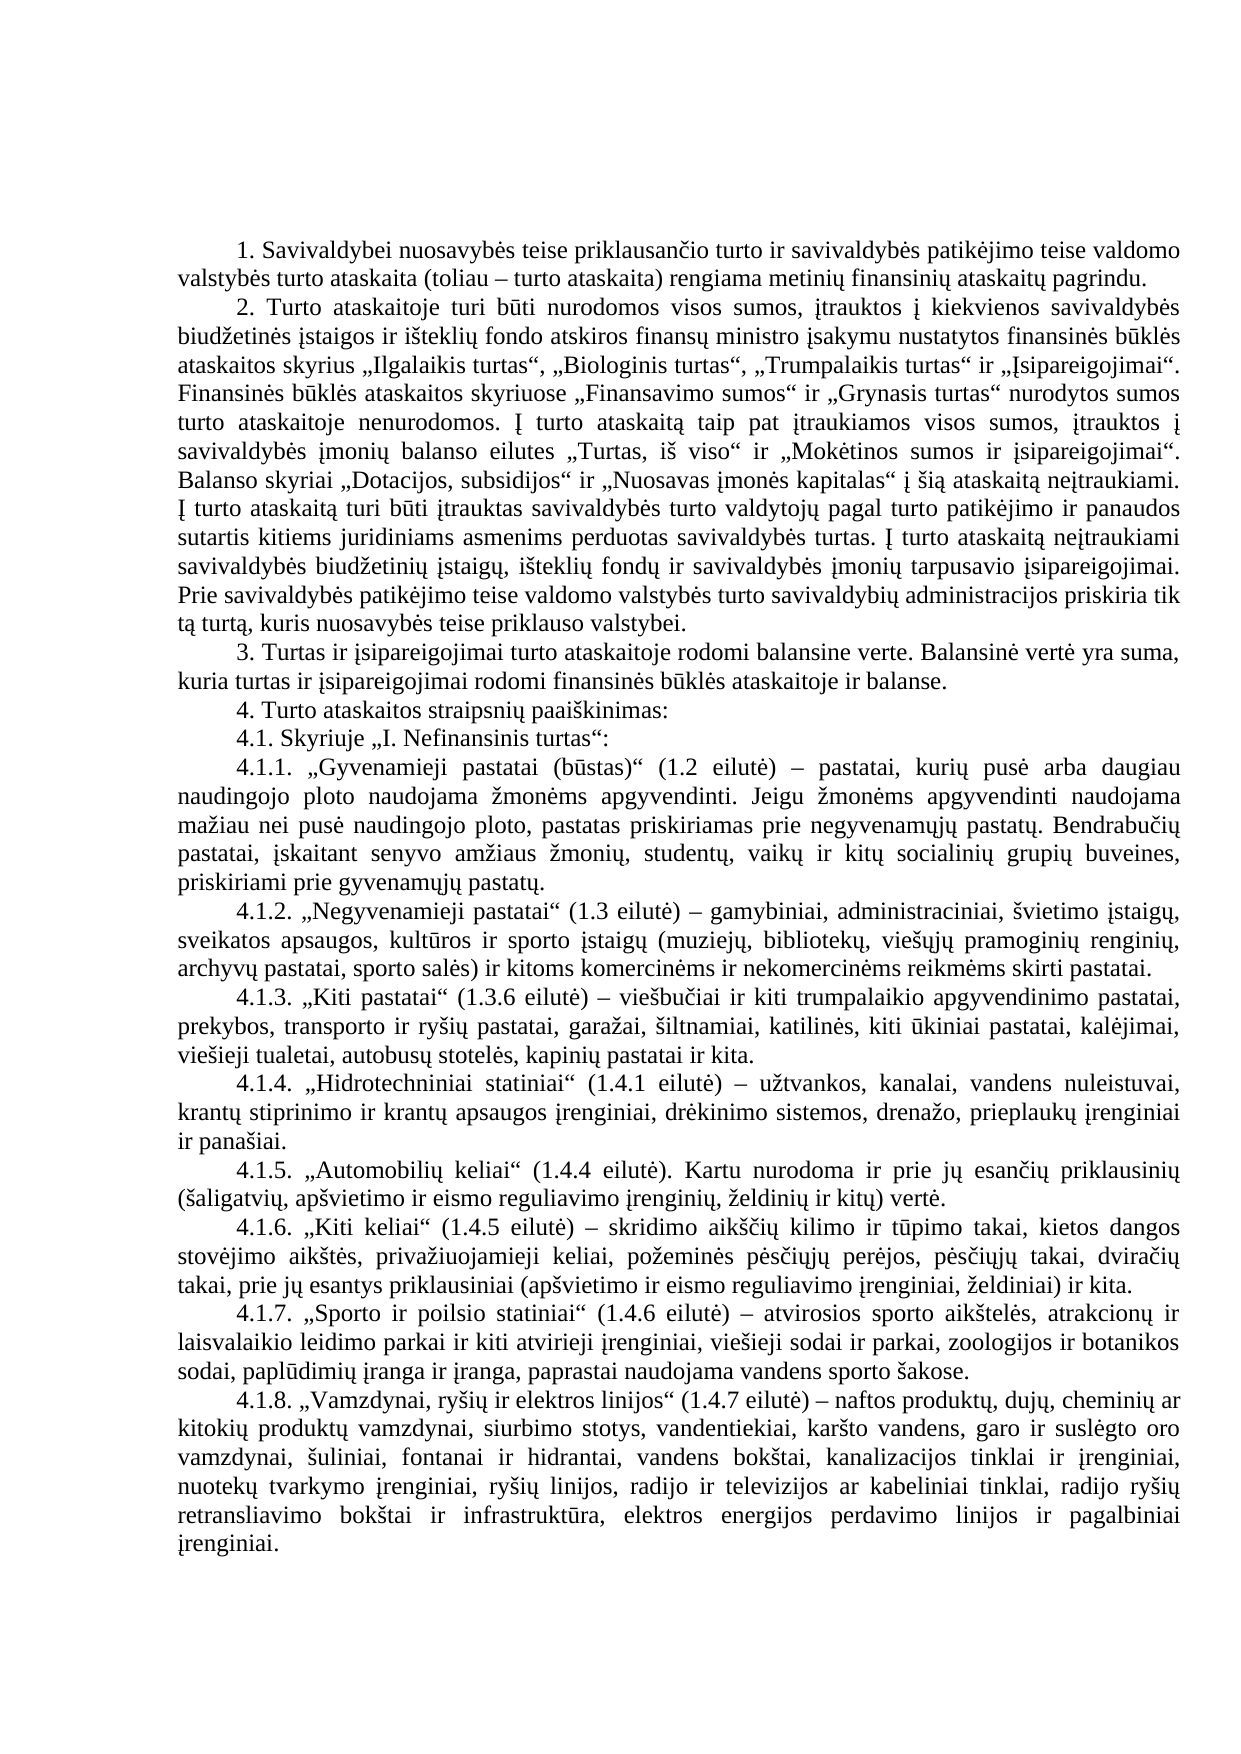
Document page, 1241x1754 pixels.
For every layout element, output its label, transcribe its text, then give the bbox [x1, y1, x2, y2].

text 4.1.4. „Hidrotechniniai statiniai“ (1.4.1 eilutė) – užtvankos, kanalai, vandens nuleistuvai, krantų stiprinimo ir krantų apsaugos įrenginiai, drėkinimo sistemos, drenažo, prieplaukų įrenginiai ir panašiai. [177, 1068, 1181, 1155]
text 4.1.2. „Negyvenamieji pastatai“ (1.3 eilutė) – gamybiniai, administraciniai, švietimo įstaigų, sveikatos apsaugos, kultūros ir sporto įstaigų (muziejų, bibliotekų, viešųjų pramoginių renginių, archyvų pastatai, sporto salės) ir kitoms komercinėms ir nekomercinėms reikmėms skirti pastatai. [177, 896, 1181, 982]
text 4.1.7. „Sporto ir poilsio statiniai“ (1.4.6 eilutė) – atvirosios sporto aikštelės, atrakcionų ir laisvalaikio leidimo parkai ir kiti atvirieji įrenginiai, viešieji sodai ir parkai, zoologijos ir botanikos sodai, paplūdimių įranga ir įranga, paprastai naudojama vandens sporto šakose. [177, 1298, 1181, 1385]
text 1. Savivaldybei nuosavybės teise priklausančio turto ir savivaldybės patikėjimo teise valdomo valstybės turto ataskaita (toliau – turto ataskaita) rengiama metinių finansinių ataskaitų pagrindu. [177, 235, 1181, 292]
text 4.1.5. „Automobilių keliai“ (1.4.4 eilutė). Kartu nurodoma ir prie jų esančių priklausinių (šaligatvių, apšvietimo ir eismo reguliavimo įrenginių, želdinių ir kitų) vertė. [177, 1155, 1181, 1212]
text 4.1.1. „Gyvenamieji pastatai (būstas)“ (1.2 eilutė) – pastatai, kurių pusė arba daugiau naudingojo ploto naudojama žmonėms apgyvendinti. Jeigu žmonėms apgyvendinti naudojama mažiau nei pusė naudingojo ploto, pastatas priskiriamas prie negyvenamųjų pastatų. Bendrabučių pastatai, įskaitant senyvo amžiaus žmonių, studentų, vaikų ir kitų socialinių grupių buveines, priskiriami prie gyvenamųjų pastatų. [177, 752, 1181, 896]
text 4.1.6. „Kiti keliai“ (1.4.5 eilutė) – skridimo aikščių kilimo ir tūpimo takai, kietos dangos stovėjimo aikštės, privažiuojamieji keliai, požeminės pėsčiųjų perėjos, pėsčiųjų takai, dviračių takai, prie jų esantys priklausiniai (apšvietimo ir eismo reguliavimo įrenginiai, želdiniai) ir kita. [177, 1212, 1181, 1298]
text 3. Turtas ir įsipareigojimai turto ataskaitoje rodomi balansine verte. Balansinė vertė yra suma, kuria turtas ir įsipareigojimai rodomi finansinės būklės ataskaitoje ir balanse. [177, 637, 1181, 695]
text 4.1.8. „Vamzdynai, ryšių ir elektros linijos“ (1.4.7 eilutė) – naftos produktų, dujų, cheminių ar kitokių produktų vamzdynai, siurbimo stotys, vandentiekiai, karšto vandens, garo ir suslėgto oro vamzdynai, šuliniai, fontanai ir hidrantai, vandens bokštai, kanalizacijos tinklai ir įrenginiai, nuotekų tvarkymo įrenginiai, ryšių linijos, radijo ir televizijos ar kabeliniai tinklai, radijo ryšių retransliavimo bokštai ir infrastruktūra, elektros energijos perdavimo linijos ir pagalbiniai įrenginiai. [177, 1385, 1181, 1557]
text 4. Turto ataskaitos straipsnių paaiškinimas: [177, 695, 1181, 723]
text 4.1.3. „Kiti pastatai“ (1.3.6 eilutė) – viešbučiai ir kiti trumpalaikio apgyvendinimo pastatai, prekybos, transporto ir ryšių pastatai, garažai, šiltnamiai, katilinės, kiti ūkiniai pastatai, kalėjimai, viešieji tualetai, autobusų stotelės, kapinių pastatai ir kita. [177, 982, 1181, 1068]
text 4.1. Skyriuje „I. Nefinansinis turtas“: [177, 723, 1181, 752]
text 2. Turto ataskaitoje turi būti nurodomos visos sumos, įtrauktos į kiekvienos savivaldybės biudžetinės įstaigos ir išteklių fondo atskiros finansų ministro įsakymu nustatytos finansinės būklės ataskaitos skyrius „Ilgalaikis turtas“, „Biologinis turtas“, „Trumpalaikis turtas“ ir „Įsipareigojimai“. Finansinės būklės ataskaitos skyriuose „Finansavimo sumos“ ir „Grynasis turtas“ nurodytos sumos turto ataskaitoje nenurodomos. Į turto ataskaitą taip pat įtraukiamos visos sumos, įtrauktos į savivaldybės įmonių balanso eilutes „Turtas, iš viso“ ir „Mokėtinos sumos ir įsipareigojimai“. Balanso skyriai „Dotacijos, subsidijos“ ir „Nuosavas įmonės kapitalas“ į šią ataskaitą neįtraukiami. Į turto ataskaitą turi būti įtrauktas savivaldybės turto valdytojų pagal turto patikėjimo ir panaudos sutartis kitiems juridiniams asmenims perduotas savivaldybės turtas. Į turto ataskaitą neįtraukiami savivaldybės biudžetinių įstaigų, išteklių fondų ir savivaldybės įmonių tarpusavio įsipareigojimai. Prie savivaldybės patikėjimo teise valdomo valstybės turto savivaldybių administracijos priskiria tik tą turtą, kuris nuosavybės teise priklauso valstybei. [177, 292, 1181, 637]
